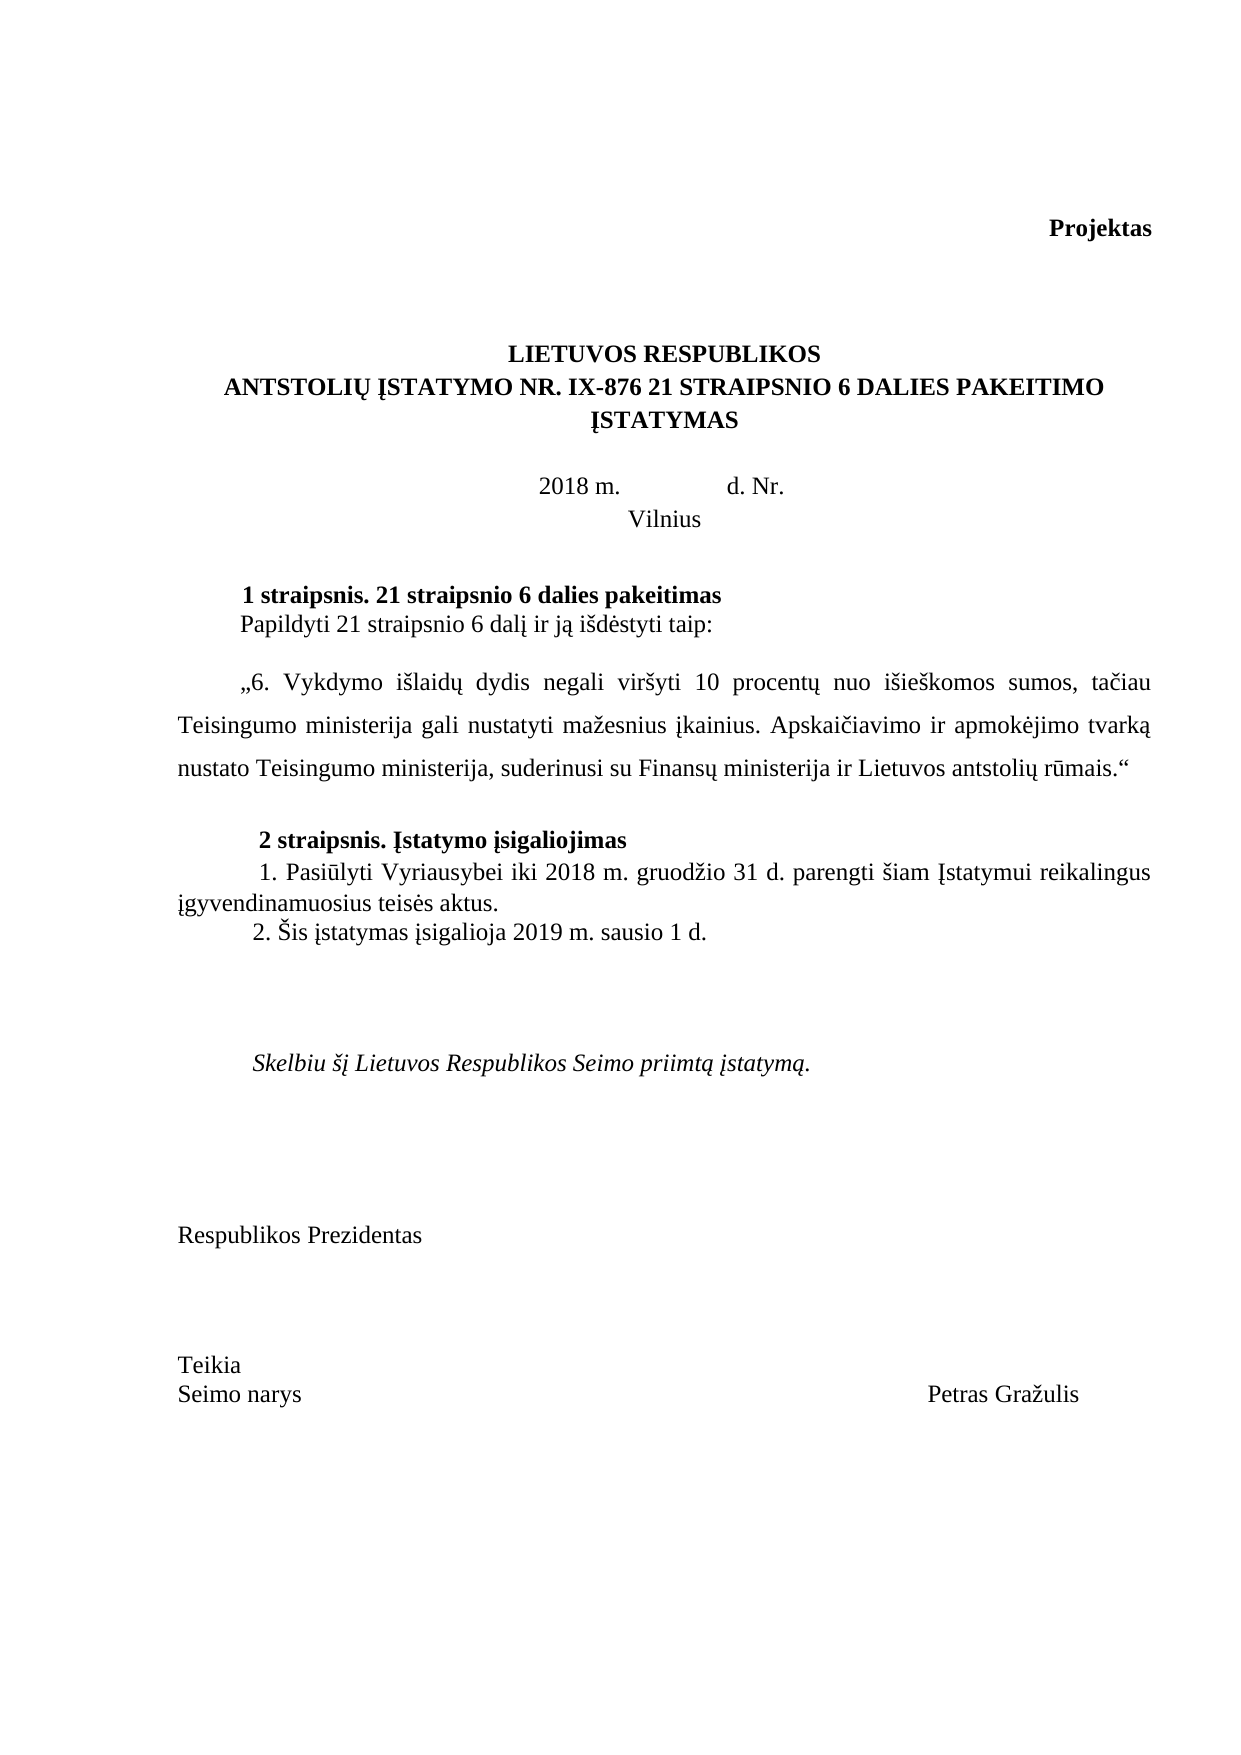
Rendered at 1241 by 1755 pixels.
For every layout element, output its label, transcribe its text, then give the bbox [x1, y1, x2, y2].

text ĮSTATYMas [177, 405, 1152, 434]
text 2018 m. d. Nr. [177, 471, 1152, 500]
text LIETUVOS RESPUBLIKOS [177, 339, 1152, 368]
text ANTSTOLIŲ ĮSTATYMO NR. IX-876 21 STRAIPSNIo 6 dalies pakeitimo [177, 372, 1152, 401]
text 1. Pasiūlyti Vyriausybei iki 2018 m. gruodžio 31 d. parengti šiam Įstatymui reikalingus įgyvendinamuosius teisės aktus. [177, 854, 1152, 917]
text „6. Vykdymo išlaidų dydis negali viršyti 10 procentų nuo išieškomos sumos, tačiau Teisingumo ministerija gali nustatyti mažesnius įkainius. Apskaičiavimo ir apmokėjimo tvarką nustato Teisingumo ministerija, suderinusi su Finansų ministerija ir Lietuvos antstolių rūmais.“ [177, 667, 1152, 782]
text Skelbiu šį Lietuvos Respublikos Seimo priimtą įstatymą. [177, 1048, 1152, 1077]
text 2 straipsnis. Įstatymo įsigaliojimas [177, 825, 1152, 854]
text Projektas [177, 213, 1152, 242]
text 2. Šis įstatymas įsigalioja 2019 m. sausio 1 d. [177, 917, 1152, 945]
text Respublikos Prezidentas [177, 1221, 1152, 1249]
text Teikia [177, 1350, 1152, 1379]
text Vilnius [177, 504, 1152, 533]
text Papildyti 21 straipsnio 6 dalį ir ją išdėstyti taip: [177, 609, 1152, 638]
text Seimo narys Petras Gražulis [177, 1379, 1152, 1407]
text 1 straipsnis. 21 straipsnio 6 dalies pakeitimas [177, 581, 1152, 609]
